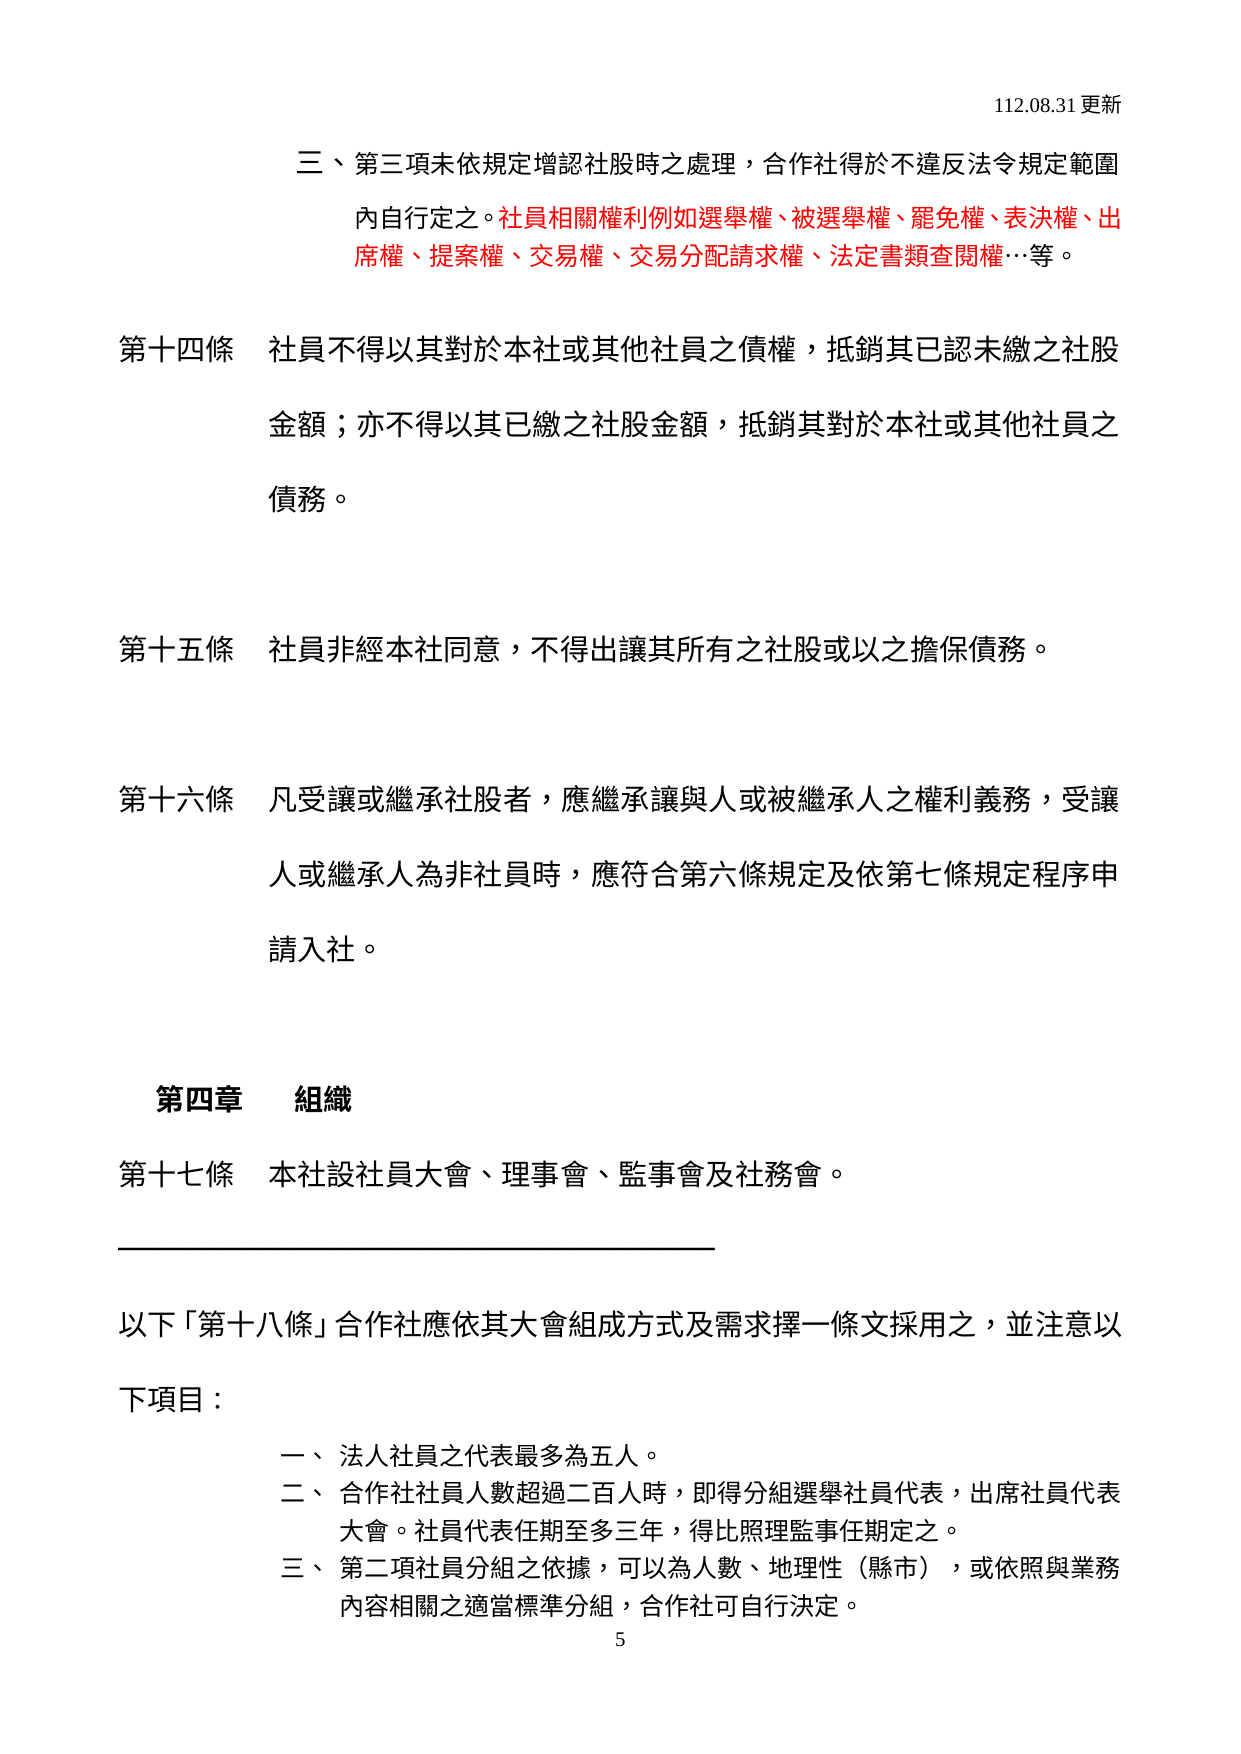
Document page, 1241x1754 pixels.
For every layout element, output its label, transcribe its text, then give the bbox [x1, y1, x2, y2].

list 社員非經本社同意，不得出讓其所有之社股或以之擔保債務。 [118, 611, 1122, 686]
list 本社設社員大會、理事會、監事會及社務會。 [118, 1136, 1122, 1211]
list 組織 [118, 1061, 1122, 1136]
list 第二項社員分組之依據，可以為人數、地理性（縣市），或依照與業務內容相關之適當標準分組，合作社可自行決定。 [281, 1548, 1122, 1623]
list 第三項未依規定增認社股時之處理，合作社得於不違反法令規定範圍內自行定之。社員相關權利例如選舉權、被選舉權、罷免權、表決權、出席權、提案權、交易權、交易分配請求權、法定書類查閱權…等。 [295, 123, 1122, 273]
text ────────────────────────────────── [118, 1211, 1122, 1286]
text 以下「第十八條」合作社應依其大會組成方式及需求擇一條文採用之，並注意以下項目： [118, 1286, 1122, 1436]
list 凡受讓或繼承社股者，應繼承讓與人或被繼承人之權利義務，受讓人或繼承人為非社員時，應符合第六條規定及依第七條規定程序申請入社。 [118, 761, 1122, 986]
list 合作社社員人數超過二百人時，即得分組選舉社員代表，出席社員代表大會。社員代表任期至多三年，得比照理監事任期定之。 [281, 1473, 1122, 1548]
list 法人社員之代表最多為五人。 [281, 1436, 1122, 1473]
list 社員不得以其對於本社或其他社員之債權，抵銷其已認未繳之社股金額；亦不得以其已繳之社股金額，抵銷其對於本社或其他社員之債務。 [118, 311, 1122, 536]
